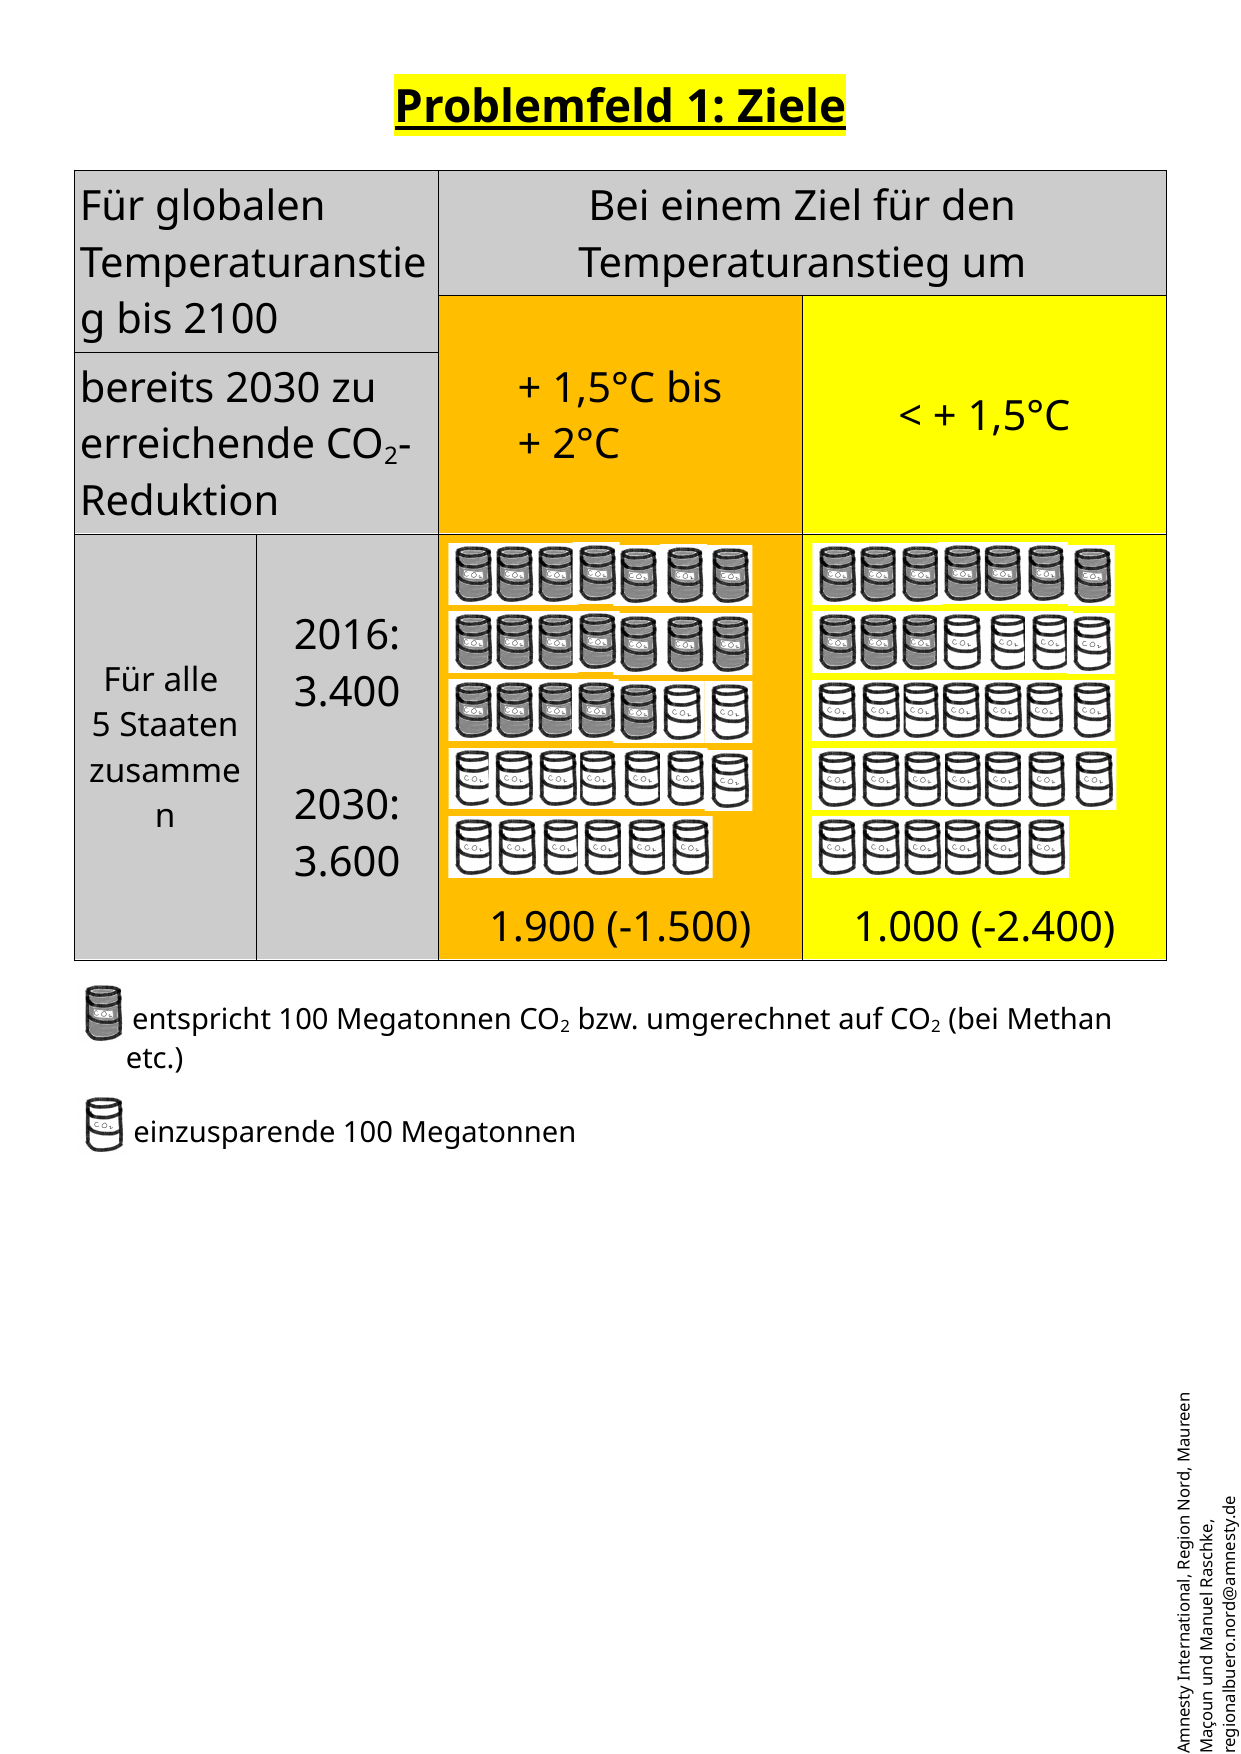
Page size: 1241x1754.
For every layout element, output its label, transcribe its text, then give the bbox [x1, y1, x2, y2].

picture [812, 542, 1115, 606]
text entspricht 100 Megatonnen CO2 bzw. umgerechnet auf CO2 (bei Methan etc.) [74, 998, 1166, 1077]
picture [78, 982, 126, 1044]
table_cell + 1,5°C bis + 2°C [439, 296, 802, 533]
picture [448, 679, 753, 743]
table_header Bei einem Ziel für den Temperaturanstieg um [439, 171, 1166, 295]
table_cell < + 1,5°C [803, 296, 1166, 533]
picture [811, 680, 1115, 741]
table_header Für globalen Temperaturanstieg bis 2100 [75, 171, 438, 352]
table_cell 2016: 3.400 2030: 3.600 [257, 535, 438, 959]
picture [448, 748, 753, 811]
table_cell 1.900 (-1.500) [439, 535, 802, 959]
picture [78, 1094, 127, 1155]
picture [811, 816, 1069, 878]
table_cell bereits 2030 zu erreichende CO2-Reduktion [75, 353, 438, 533]
picture [811, 748, 1117, 810]
picture [448, 542, 753, 606]
text einzusparende 100 Megatonnen [127, 1111, 1166, 1151]
text Problemfeld 1: Ziele [74, 74, 1166, 136]
table_cell 1.000 (-2.400) [803, 535, 1166, 959]
picture [448, 611, 753, 675]
picture [812, 611, 1115, 674]
picture [448, 816, 713, 878]
table_cell Für alle 5 Staaten zusammen [75, 535, 256, 959]
